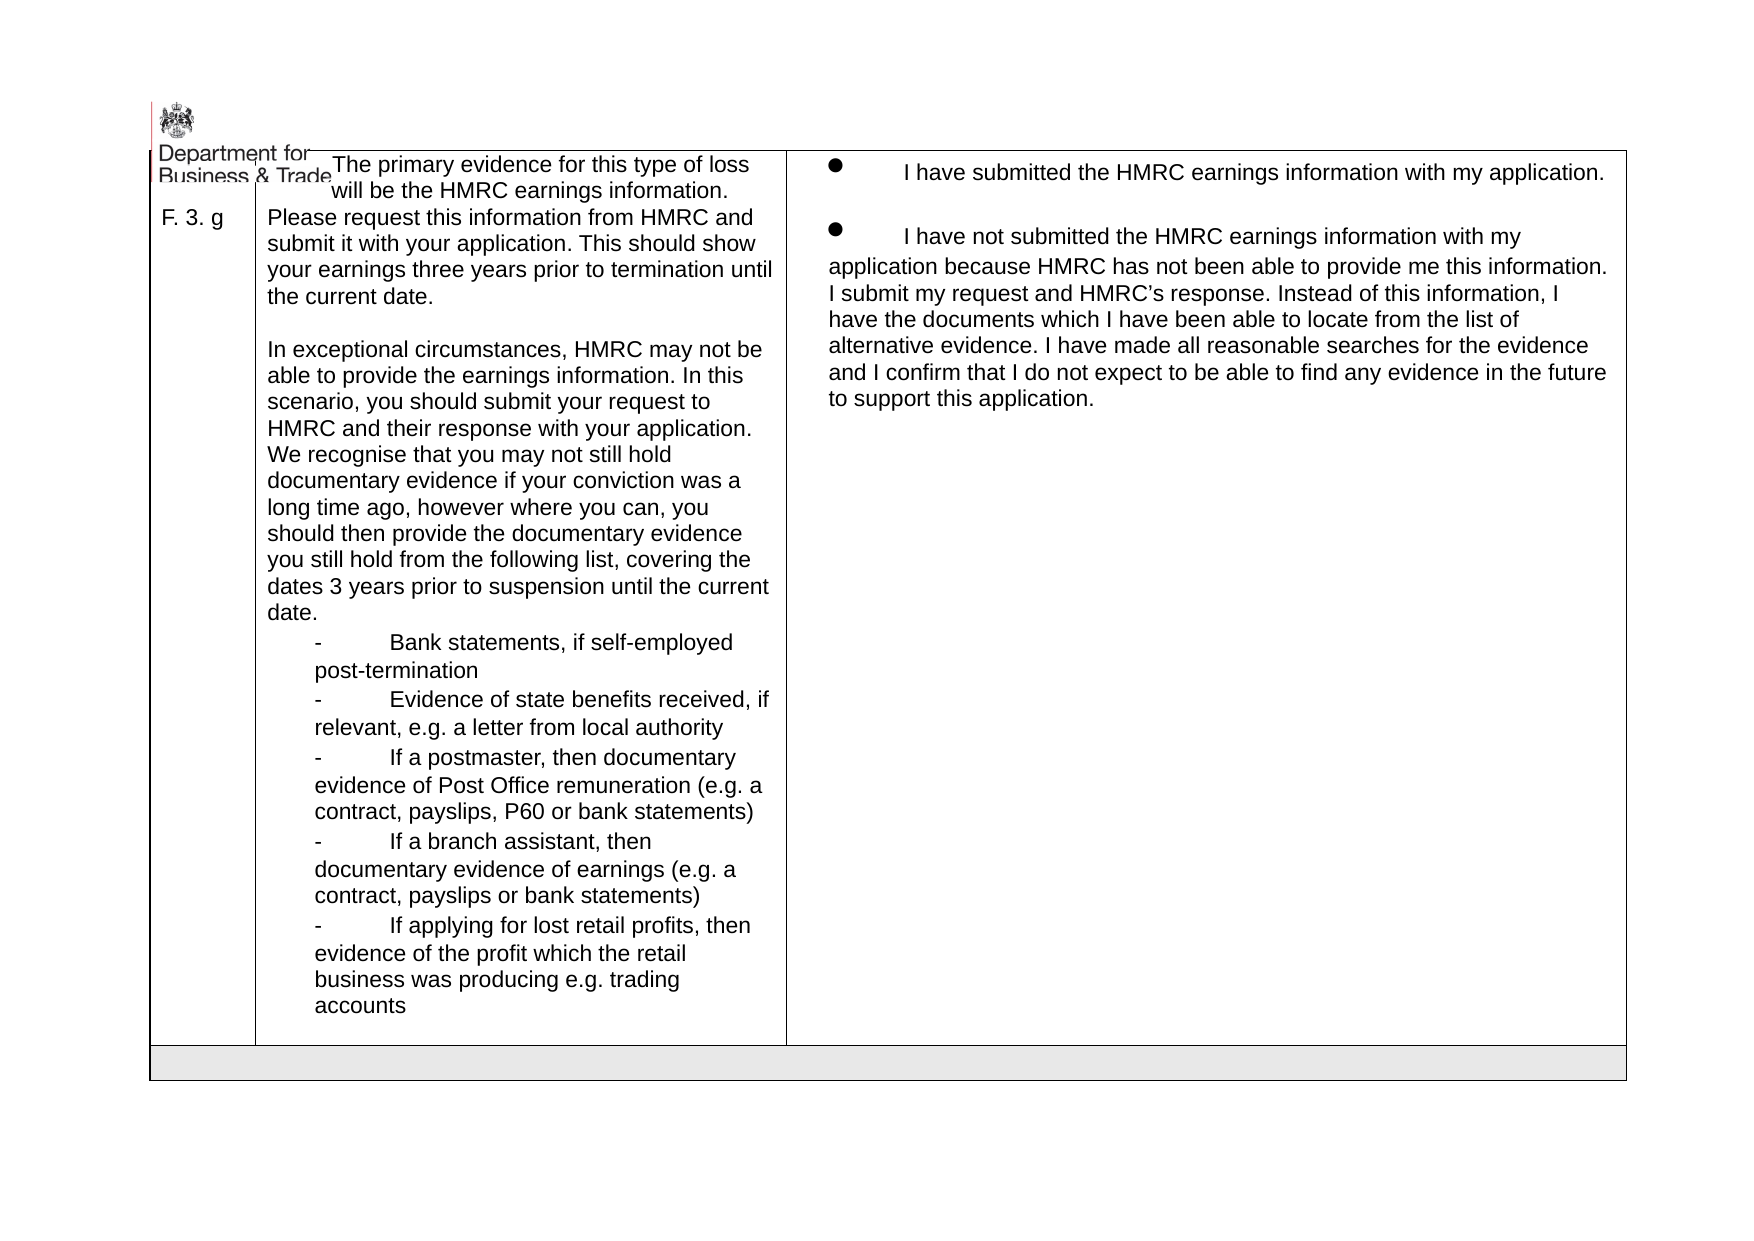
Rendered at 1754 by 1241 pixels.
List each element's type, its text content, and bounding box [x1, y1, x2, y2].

table_cell [151, 1046, 1626, 1080]
table_cell [190, 161, 255, 165]
table_cell The primary evidence for this type of loss will be the HMRC earnings information. Please request this information from HMRC and submit it with your application. This should show your earnings three years prior to termination until the current date. In exceptional circumstances, HMRC may not be able to provide the earnings information. In this scenario, you should submit your request to HMRC and their response with your application. We recognise that you may not still hold documentary evidence if your conviction was a long time ago, however where you can, you should then provide the documentary evidence you still hold from the following list, covering the dates 3 years prior to suspension until the current date. Bank statements, if self-employed post-termination Evidence of state benefits received, if relevant, e.g. a letter from local authority If a postmaster, then documentary evidence of Post Office remuneration (e.g. a contract, payslips, P60 or bank statements) If a branch assistant, then documentary evidence of earnings (e.g. a contract, payslips or bank statements) If applying for lost retail profits, then evidence of the profit which the retail business was producing e.g. trading accounts [256, 151, 786, 1045]
table_cell I have submitted the HMRC earnings information with my application. I have not submitted the HMRC earnings information with my application because HMRC has not been able to provide me this information. I submit my request and HMRC’s response. Instead of this information, I have the documents which I have been able to locate from the list of alternative evidence. I have made all reasonable searches for the evidence and I confirm that I do not expect to be able to find any evidence in the future to support this application. [787, 151, 1626, 1045]
table_cell F. 3. g [151, 183, 255, 1045]
